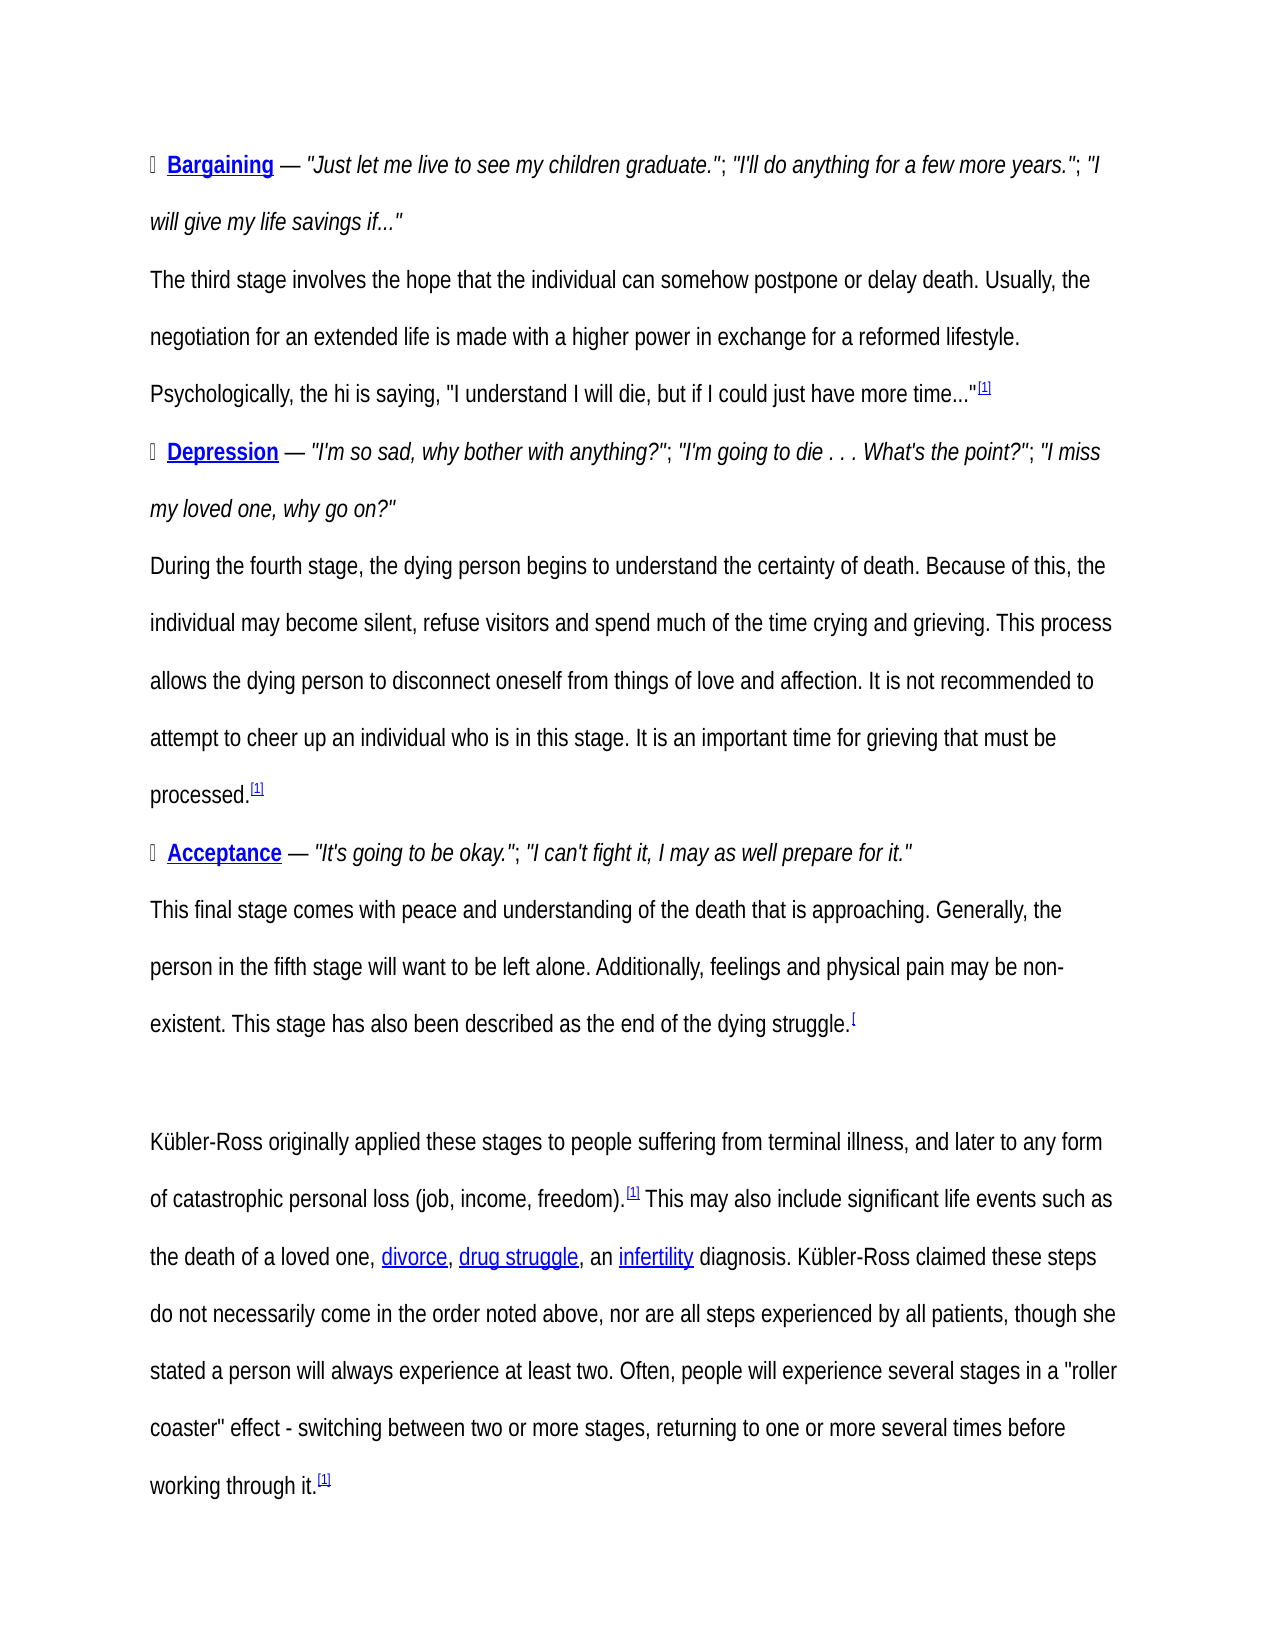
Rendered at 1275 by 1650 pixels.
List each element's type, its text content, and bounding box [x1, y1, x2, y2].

text  Bargaining — "Just let me live to see my children graduate."; "I'll do anything for a few more years."; "I will give my life savings if..." The third stage involves the hope that the individual can somehow postpone or delay death. Usually, the negotiation for an extended life is made with a higher power in exchange for a reformed lifestyle. Psychologically, the hi is saying, "I understand I will die, but if I could just have more time..."[1] [150, 150, 1125, 408]
text  Depression — "I'm so sad, why bother with anything?"; "I'm going to die . . . What's the point?"; "I miss my loved one, why go on?" During the fourth stage, the dying person begins to understand the certainty of death. Because of this, the individual may become silent, refuse visitors and spend much of the time crying and grieving. This process allows the dying person to disconnect oneself from things of love and affection. It is not recommended to attempt to cheer up an individual who is in this stage. It is an important time for grieving that must be processed.[1] [150, 436, 1125, 809]
text  Acceptance — "It's going to be okay."; "I can't fight it, I may as well prepare for it." This final stage comes with peace and understanding of the death that is approaching. Generally, the person in the fifth stage will want to be left alone. Additionally, feelings and physical pain may be non-existent. This stage has also been described as the end of the dying struggle.[ [150, 837, 1125, 1038]
text Kübler-Ross originally applied these stages to people suffering from terminal illness, and later to any form of catastrophic personal loss (job, income, freedom).[1] This may also include significant life events such as the death of a loved one, divorce, drug struggle, an infertility diagnosis. Kübler-Ross claimed these steps do not necessarily come in the order noted above, nor are all steps experienced by all patients, though she stated a person will always experience at least two. Often, people will experience several stages in a "roller coaster" effect - switching between two or more stages, returning to one or more several times before working through it.[1] [150, 1127, 1125, 1499]
